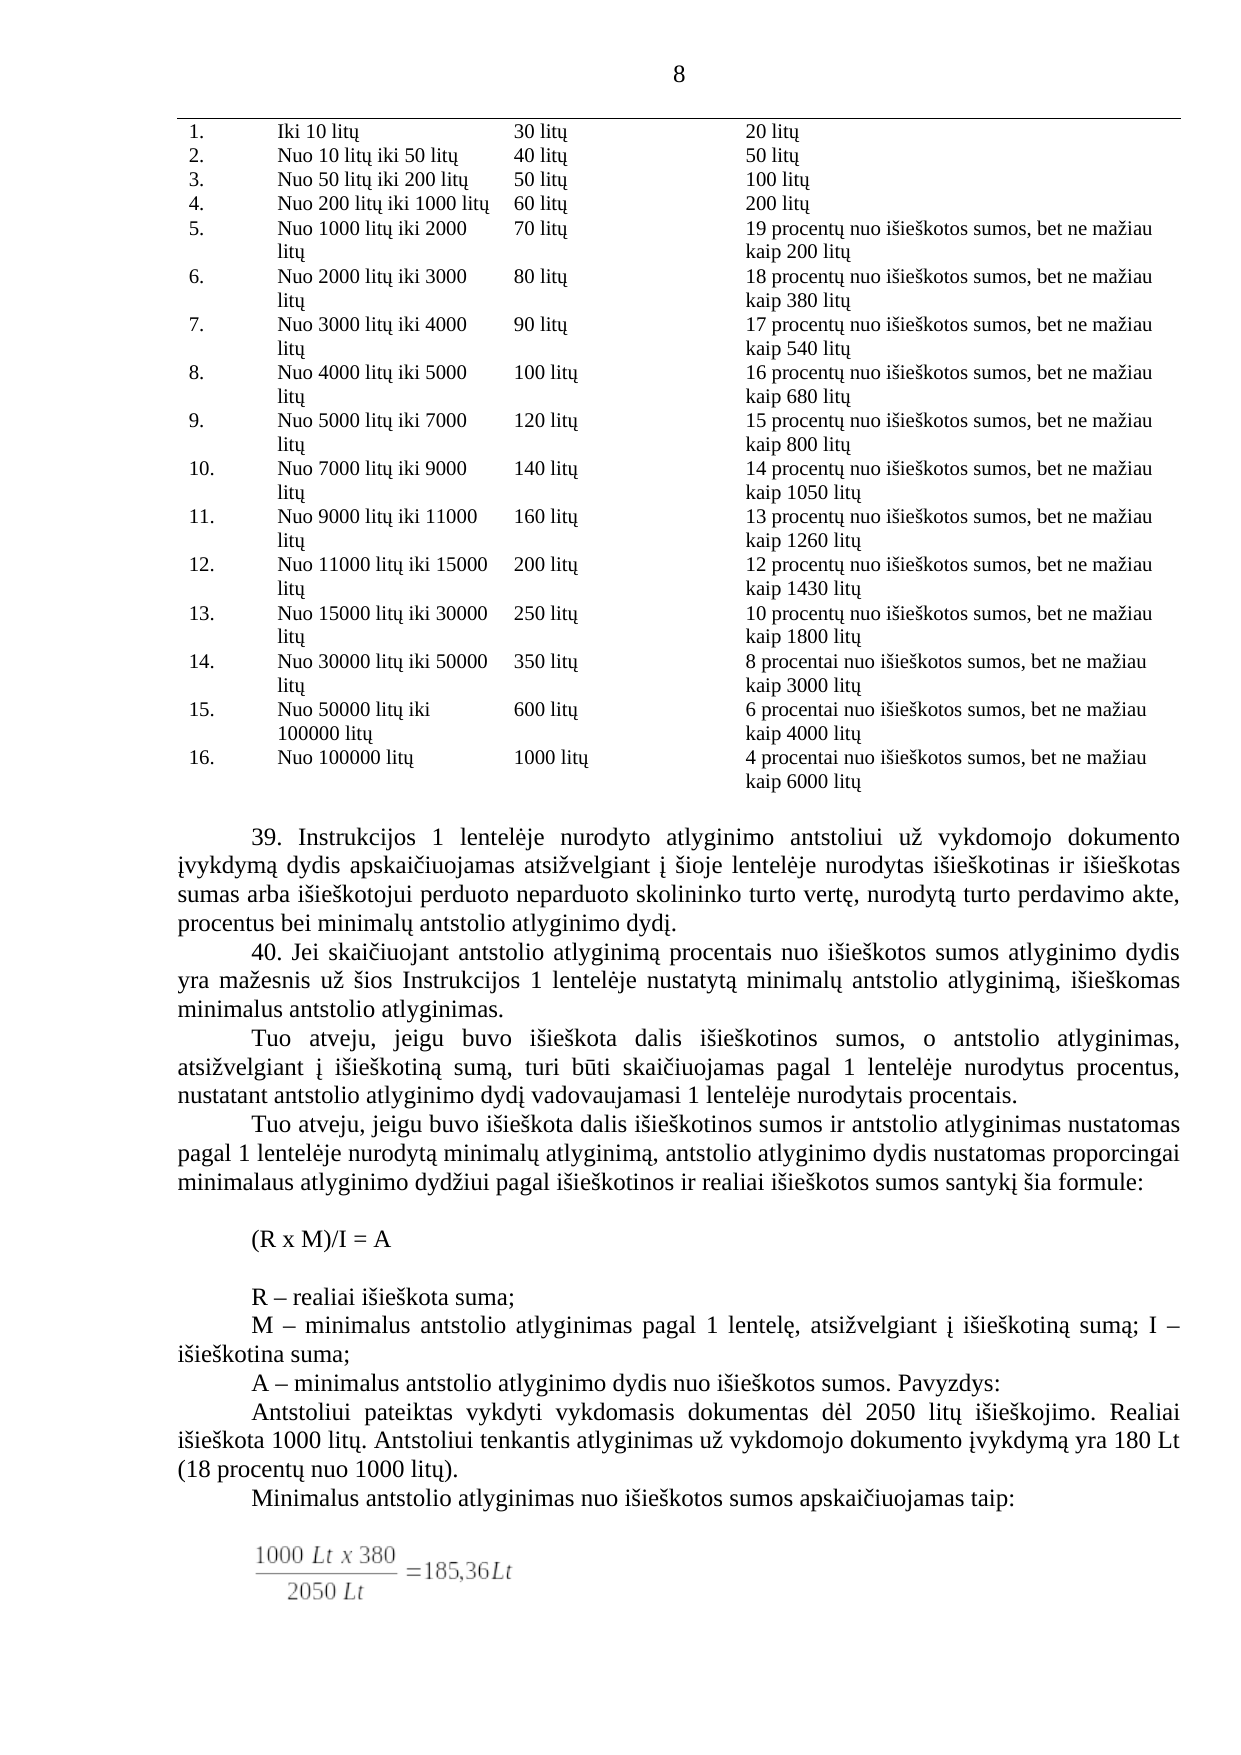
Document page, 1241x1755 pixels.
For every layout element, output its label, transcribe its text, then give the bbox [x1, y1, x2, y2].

table_cell Nuo 4000 litų iki 5000 litų [266, 360, 502, 408]
table_cell 12. [177, 552, 266, 600]
table_cell 70 litų [503, 215, 734, 263]
table_cell 100 litų [503, 360, 734, 408]
table_cell 18 procentų nuo išieškotos sumos, bet ne mažiau kaip 380 litų [734, 264, 1181, 312]
table_cell 16. [177, 745, 266, 793]
table_cell 4 procentai nuo išieškotos sumos, bet ne mažiau kaip 6000 litų [734, 745, 1181, 793]
text Minimalus antstolio atlyginimas nuo išieškotos sumos apskaičiuojamas taip: [177, 1483, 1181, 1512]
text Tuo atveju, jeigu buvo išieškota dalis išieškotinos sumos ir antstolio atlyginimas nustatomas pagal 1 lentelėje nurodytą minimalų atlyginimą, antstolio atlyginimo dydis nustatomas proporcingai minimalaus atlyginimo dydžiui pagal išieškotinos ir realiai išieškotos sumos santykį šia formule: [177, 1109, 1181, 1195]
table_cell 3. [177, 167, 266, 191]
table_cell Nuo 5000 litų iki 7000 litų [266, 408, 502, 456]
table_cell 19 procentų nuo išieškotos sumos, bet ne mažiau kaip 200 litų [734, 215, 1181, 263]
table_cell 15 procentų nuo išieškotos sumos, bet ne mažiau kaip 800 litų [734, 408, 1181, 456]
table_cell Nuo 50 litų iki 200 litų [266, 167, 502, 191]
table_cell 1. [177, 119, 266, 143]
table_cell 8. [177, 360, 266, 408]
table_cell 80 litų [503, 264, 734, 312]
table_cell 13 procentų nuo išieškotos sumos, bet ne mažiau kaip 1260 litų [734, 504, 1181, 552]
table_cell 9. [177, 408, 266, 456]
table_cell 200 litų [503, 552, 734, 600]
table_cell Nuo 30000 litų iki 50000 litų [266, 649, 502, 697]
table_cell 6. [177, 264, 266, 312]
table_cell Nuo 9000 litų iki 11000 litų [266, 504, 502, 552]
table_cell 5. [177, 215, 266, 263]
table_cell 250 litų [503, 600, 734, 648]
table_cell 90 litų [503, 312, 734, 360]
table_cell 40 litų [503, 143, 734, 167]
table_cell 14. [177, 649, 266, 697]
table_cell Nuo 3000 litų iki 4000 litų [266, 312, 502, 360]
table_cell 120 litų [503, 408, 734, 456]
text M – minimalus antstolio atlyginimas pagal 1 lentelę, atsižvelgiant į išieškotiną sumą; I – išieškotina suma; [177, 1310, 1181, 1368]
text 39. Instrukcijos 1 lentelėje nurodyto atlyginimo antstoliui už vykdomojo dokumento įvykdymą dydis apskaičiuojamas atsižvelgiant į šioje lentelėje nurodytas išieškotinas ir išieškotas sumas arba išieškotojui perduoto neparduoto skolininko turto vertę, nurodytą turto perdavimo akte, procentus bei minimalų antstolio atlyginimo dydį. [177, 822, 1181, 937]
table_cell 50 litų [734, 143, 1181, 167]
table_cell 160 litų [503, 504, 734, 552]
table_cell Nuo 2000 litų iki 3000 litų [266, 264, 502, 312]
table_cell 60 litų [503, 191, 734, 215]
table_cell 4. [177, 191, 266, 215]
table_cell 350 litų [503, 649, 734, 697]
text R – realiai išieškota suma; [177, 1282, 1181, 1310]
table_cell 140 litų [503, 456, 734, 504]
table_cell 11. [177, 504, 266, 552]
table_cell 200 litų [734, 191, 1181, 215]
table_cell 7. [177, 312, 266, 360]
table_cell Iki 10 litų [266, 119, 502, 143]
text Antstoliui pateiktas vykdyti vykdomasis dokumentas dėl 2050 litų išieškojimo. Realiai išieškota 1000 litų. Antstoliui tenkantis atlyginimas už vykdomojo dokumento įvykdymą yra 180 Lt (18 procentų nuo 1000 litų). [177, 1397, 1181, 1483]
table_cell Nuo 15000 litų iki 30000 litų [266, 600, 502, 648]
table_cell 10. [177, 456, 266, 504]
table_cell 15. [177, 697, 266, 745]
table_cell 2. [177, 143, 266, 167]
table_cell 600 litų [503, 697, 734, 745]
table_cell 16 procentų nuo išieškotos sumos, bet ne mažiau kaip 680 litų [734, 360, 1181, 408]
text Tuo atveju, jeigu buvo išieškota dalis išieškotinos sumos, o antstolio atlyginimas, atsižvelgiant į išieškotiną sumą, turi būti skaičiuojamas pagal 1 lentelėje nurodytus procentus, nustatant antstolio atlyginimo dydį vadovaujamasi 1 lentelėje nurodytais procentais. [177, 1023, 1181, 1109]
table_cell Nuo 1000 litų iki 2000 litų [266, 215, 502, 263]
table_cell 13. [177, 600, 266, 648]
text 40. Jei skaičiuojant antstolio atlyginimą procentais nuo išieškotos sumos atlyginimo dydis yra mažesnis už šios Instrukcijos 1 lentelėje nustatytą minimalų antstolio atlyginimą, išieškomas minimalus antstolio atlyginimas. [177, 937, 1181, 1023]
table_cell 10 procentų nuo išieškotos sumos, bet ne mažiau kaip 1800 litų [734, 600, 1181, 648]
table_cell 1000 litų [503, 745, 734, 793]
table_cell Nuo 50000 litų iki 100000 litų [266, 697, 502, 745]
text (R x M)/I = A [177, 1224, 1181, 1253]
table_cell 8 procentai nuo išieškotos sumos, bet ne mažiau kaip 3000 litų [734, 649, 1181, 697]
table_cell 50 litų [503, 167, 734, 191]
table_cell 20 litų [734, 119, 1181, 143]
table_cell Nuo 10 litų iki 50 litų [266, 143, 502, 167]
table_cell 30 litų [503, 119, 734, 143]
table_cell 17 procentų nuo išieškotos sumos, bet ne mažiau kaip 540 litų [734, 312, 1181, 360]
table_cell 14 procentų nuo išieškotos sumos, bet ne mažiau kaip 1050 litų [734, 456, 1181, 504]
table_cell Nuo 100000 litų [266, 745, 502, 793]
table_cell 6 procentai nuo išieškotos sumos, bet ne mažiau kaip 4000 litų [734, 697, 1181, 745]
table_cell 100 litų [734, 167, 1181, 191]
text A – minimalus antstolio atlyginimo dydis nuo išieškotos sumos. Pavyzdys: [177, 1368, 1181, 1397]
table_cell Nuo 200 litų iki 1000 litų [266, 191, 502, 215]
table_cell Nuo 11000 litų iki 15000 litų [266, 552, 502, 600]
table_cell 12 procentų nuo išieškotos sumos, bet ne mažiau kaip 1430 litų [734, 552, 1181, 600]
table_cell Nuo 7000 litų iki 9000 litų [266, 456, 502, 504]
